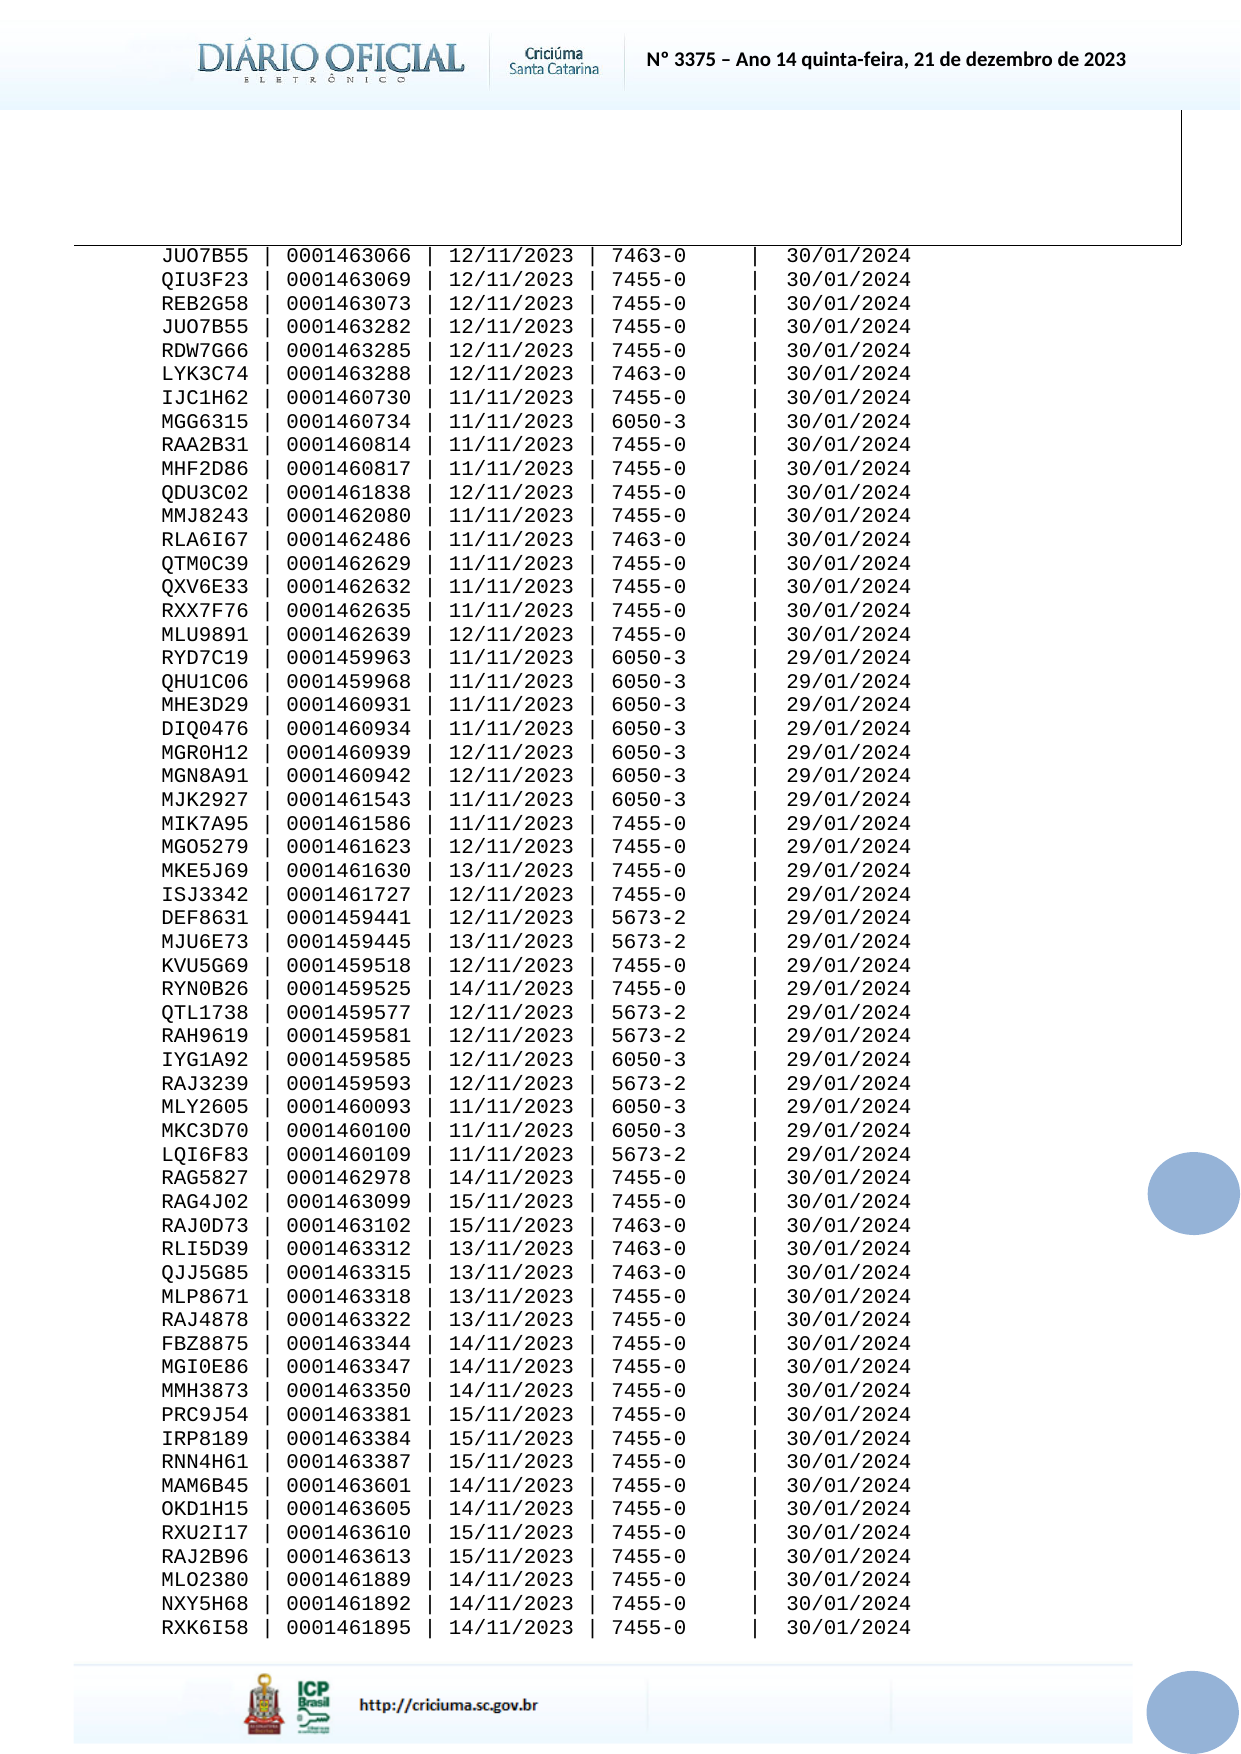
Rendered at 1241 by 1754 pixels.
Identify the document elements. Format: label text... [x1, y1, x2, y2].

text MIK7A95 | 0001461586 | 11/11/2023 | 7455-0 | 29/01/2024 [74, 813, 1181, 836]
text MGG6315 | 0001460734 | 11/11/2023 | 6050-3 | 30/01/2024 [74, 411, 1181, 434]
text JUO7B55 | 0001463282 | 12/11/2023 | 7455-0 | 30/01/2024 [74, 316, 1181, 340]
text QTM0C39 | 0001462629 | 11/11/2023 | 7455-0 | 30/01/2024 [74, 553, 1181, 576]
text RAJ0D73 | 0001463102 | 15/11/2023 | 7463-0 | 30/01/2024 [74, 1215, 1181, 1238]
text REB2G58 | 0001463073 | 12/11/2023 | 7455-0 | 30/01/2024 [74, 292, 1181, 316]
text RNN4H61 | 0001463387 | 15/11/2023 | 7455-0 | 30/01/2024 [74, 1451, 1181, 1475]
text IRP8189 | 0001463384 | 15/11/2023 | 7455-0 | 30/01/2024 [74, 1427, 1181, 1451]
text RLI5D39 | 0001463312 | 13/11/2023 | 7463-0 | 30/01/2024 [74, 1238, 1181, 1262]
text MMJ8243 | 0001462080 | 11/11/2023 | 7455-0 | 30/01/2024 [74, 505, 1181, 529]
text KVU5G69 | 0001459518 | 12/11/2023 | 7455-0 | 29/01/2024 [74, 954, 1181, 978]
text RAH9619 | 0001459581 | 12/11/2023 | 5673-2 | 29/01/2024 [74, 1026, 1181, 1049]
text QXV6E33 | 0001462632 | 11/11/2023 | 7455-0 | 30/01/2024 [74, 576, 1181, 600]
text QTL1738 | 0001459577 | 12/11/2023 | 5673-2 | 29/01/2024 [74, 1002, 1181, 1026]
text RLA6I67 | 0001462486 | 11/11/2023 | 7463-0 | 30/01/2024 [74, 529, 1181, 553]
text OKD1H15 | 0001463605 | 14/11/2023 | 7455-0 | 30/01/2024 [74, 1498, 1181, 1522]
text RAG4J02 | 0001463099 | 15/11/2023 | 7455-0 | 30/01/2024 [74, 1191, 1153, 1215]
text MHE3D29 | 0001460931 | 11/11/2023 | 6050-3 | 29/01/2024 [74, 694, 1181, 718]
text QJJ5G85 | 0001463315 | 13/11/2023 | 7463-0 | 30/01/2024 [74, 1262, 1181, 1286]
text MKC3D70 | 0001460100 | 11/11/2023 | 6050-3 | 29/01/2024 [74, 1120, 1181, 1144]
text RAJ4878 | 0001463322 | 13/11/2023 | 7455-0 | 30/01/2024 [74, 1309, 1181, 1333]
text MGO5279 | 0001461623 | 12/11/2023 | 7455-0 | 29/01/2024 [74, 836, 1181, 860]
text RXU2I17 | 0001463610 | 15/11/2023 | 7455-0 | 30/01/2024 [74, 1522, 1181, 1546]
text QIU3F23 | 0001463069 | 12/11/2023 | 7455-0 | 30/01/2024 [74, 269, 1181, 292]
text RAA2B31 | 0001460814 | 11/11/2023 | 7455-0 | 30/01/2024 [74, 434, 1181, 458]
text FBZ8875 | 0001463344 | 14/11/2023 | 7455-0 | 30/01/2024 [74, 1333, 1181, 1357]
text LYK3C74 | 0001463288 | 12/11/2023 | 7463-0 | 30/01/2024 [74, 363, 1181, 387]
text MJK2927 | 0001461543 | 11/11/2023 | 6050-3 | 29/01/2024 [74, 789, 1181, 813]
text MLY2605 | 0001460093 | 11/11/2023 | 6050-3 | 29/01/2024 [74, 1096, 1181, 1120]
text MGN8A91 | 0001460942 | 12/11/2023 | 6050-3 | 29/01/2024 [74, 765, 1181, 789]
text MJU6E73 | 0001459445 | 13/11/2023 | 5673-2 | 29/01/2024 [74, 931, 1181, 954]
text MLU9891 | 0001462639 | 12/11/2023 | 7455-0 | 30/01/2024 [74, 623, 1181, 647]
text MHF2D86 | 0001460817 | 11/11/2023 | 7455-0 | 30/01/2024 [74, 458, 1181, 482]
text ISJ3342 | 0001461727 | 12/11/2023 | 7455-0 | 29/01/2024 [74, 884, 1181, 907]
text RXX7F76 | 0001462635 | 11/11/2023 | 7455-0 | 30/01/2024 [74, 600, 1181, 623]
text RYD7C19 | 0001459963 | 11/11/2023 | 6050-3 | 29/01/2024 [74, 647, 1181, 671]
text QDU3C02 | 0001461838 | 12/11/2023 | 7455-0 | 30/01/2024 [74, 482, 1181, 505]
text MLP8671 | 0001463318 | 13/11/2023 | 7455-0 | 30/01/2024 [74, 1286, 1181, 1309]
text RDW7G66 | 0001463285 | 12/11/2023 | 7455-0 | 30/01/2024 [74, 340, 1181, 363]
text RXK6I58 | 0001461895 | 14/11/2023 | 7455-0 | 30/01/2024 [74, 1617, 1181, 1640]
text PRC9J54 | 0001463381 | 15/11/2023 | 7455-0 | 30/01/2024 [74, 1404, 1181, 1427]
text RAJ3239 | 0001459593 | 12/11/2023 | 5673-2 | 29/01/2024 [74, 1073, 1181, 1096]
text LQI6F83 | 0001460109 | 11/11/2023 | 5673-2 | 29/01/2024 [74, 1144, 1181, 1167]
text NXY5H68 | 0001461892 | 14/11/2023 | 7455-0 | 30/01/2024 [74, 1593, 1181, 1617]
text JUO7B55 | 0001463066 | 12/11/2023 | 7463-0 | 30/01/2024 [74, 245, 1181, 269]
text RAG5827 | 0001462978 | 14/11/2023 | 7455-0 | 30/01/2024 [74, 1167, 1157, 1191]
text DEF8631 | 0001459441 | 12/11/2023 | 5673-2 | 29/01/2024 [74, 907, 1181, 931]
text RAJ2B96 | 0001463613 | 15/11/2023 | 7455-0 | 30/01/2024 [74, 1546, 1181, 1569]
text IJC1H62 | 0001460730 | 11/11/2023 | 7455-0 | 30/01/2024 [74, 387, 1181, 411]
text QHU1C06 | 0001459968 | 11/11/2023 | 6050-3 | 29/01/2024 [74, 671, 1181, 694]
text MMH3873 | 0001463350 | 14/11/2023 | 7455-0 | 30/01/2024 [74, 1380, 1181, 1404]
text MKE5J69 | 0001461630 | 13/11/2023 | 7455-0 | 29/01/2024 [74, 860, 1181, 884]
text MGI0E86 | 0001463347 | 14/11/2023 | 7455-0 | 30/01/2024 [74, 1357, 1181, 1380]
text MLO2380 | 0001461889 | 14/11/2023 | 7455-0 | 30/01/2024 [74, 1569, 1181, 1593]
text DIQ0476 | 0001460934 | 11/11/2023 | 6050-3 | 29/01/2024 [74, 718, 1181, 742]
text IYG1A92 | 0001459585 | 12/11/2023 | 6050-3 | 29/01/2024 [74, 1049, 1181, 1073]
text RYN0B26 | 0001459525 | 14/11/2023 | 7455-0 | 29/01/2024 [74, 978, 1181, 1002]
text MGR0H12 | 0001460939 | 12/11/2023 | 6050-3 | 29/01/2024 [74, 742, 1181, 765]
text MAM6B45 | 0001463601 | 14/11/2023 | 7455-0 | 30/01/2024 [74, 1475, 1181, 1498]
